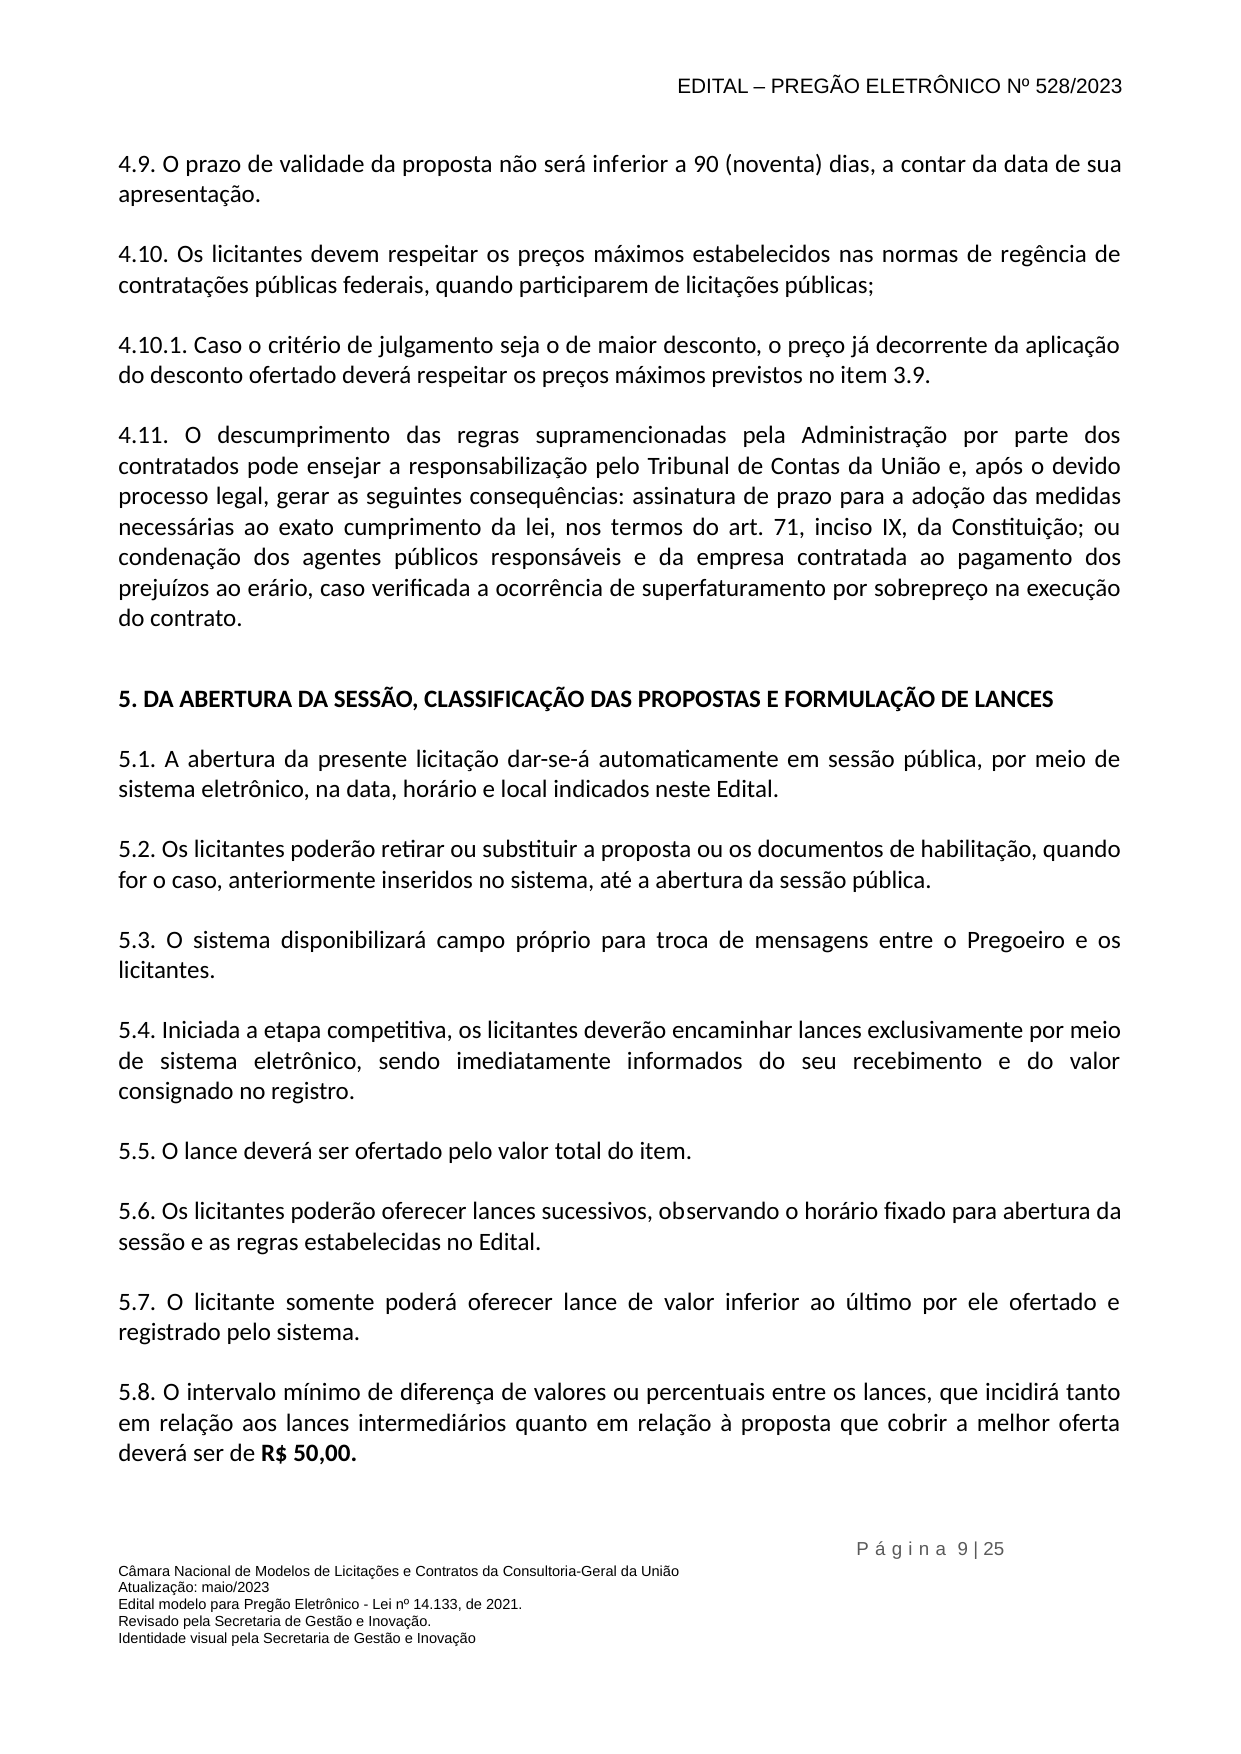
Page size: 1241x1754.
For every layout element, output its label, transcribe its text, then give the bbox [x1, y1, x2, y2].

text 4.9. O prazo de validade da proposta não será inferior a 90 (noventa) dias, a contar da data de sua apresentação. [118, 148, 1122, 209]
text 4.10. Os licitantes devem respeitar os preços máximos estabelecidos nas normas de regência de contratações públicas federais, quando participarem de licitações públicas; [118, 238, 1122, 299]
text 5.1. A abertura da presente licitação dar-se-á automaticamente em sessão pública, por meio de sistema eletrônico, na data, horário e local indicados neste Edital. [118, 743, 1122, 804]
text 5.4. Iniciada a etapa competitiva, os licitantes deverão encaminhar lances exclusivamente por meio de sistema eletrônico, sendo imediatamente informados do seu recebimento e do valor consignado no registro. [118, 1014, 1122, 1106]
text 5.2. Os licitantes poderão retirar ou substituir a proposta ou os documentos de habilitação, quando for o caso, anteriormente inseridos no sistema, até a abertura da sessão pública. [118, 833, 1122, 894]
text 5.3. O sistema disponibilizará campo próprio para troca de mensagens entre o Pregoeiro e os licitantes. [118, 924, 1122, 985]
text 5.6. Os licitantes poderão oferecer lances sucessivos, observando o horário fixado para abertura da sessão e as regras estabelecidas no Edital. [118, 1196, 1122, 1257]
subtitle 5. DA ABERTURA DA SESSÃO, CLASSIFICAÇÃO DAS PROPOSTAS E FORMULAÇÃO DE LANCES [118, 683, 1122, 713]
text 5.5. O lance deverá ser ofertado pelo valor total do item. [118, 1136, 1122, 1166]
text 5.8. O intervalo mínimo de diferença de valores ou percentuais entre os lances, que incidirá tanto em relação aos lances intermediários quanto em relação à proposta que cobrir a melhor oferta deverá ser de R$ 50,00. [118, 1377, 1122, 1468]
text 4.11. O descumprimento das regras supramencionadas pela Administração por parte dos contratados pode ensejar a responsabilização pelo Tribunal de Contas da União e, após o devido processo legal, gerar as seguintes consequências: assinatura de prazo para a adoção das medidas necessárias ao exato cumprimento da lei, nos termos do art. 71, inciso IX, da Constituição; ou condenação dos agentes públicos responsáveis e da empresa contratada ao pagamento dos prejuízos ao erário, caso verificada a ocorrência de superfaturamento por sobrepreço na execução do contrato. [118, 419, 1122, 633]
text 4.10.1. Caso o critério de julgamento seja o de maior desconto, o preço já decorrente da aplicação do desconto ofertado deverá respeitar os preços máximos previstos no item 3.9. [118, 329, 1122, 390]
text 5.7. O licitante somente poderá oferecer lance de valor inferior ao último por ele ofertado e registrado pelo sistema. [118, 1286, 1122, 1347]
